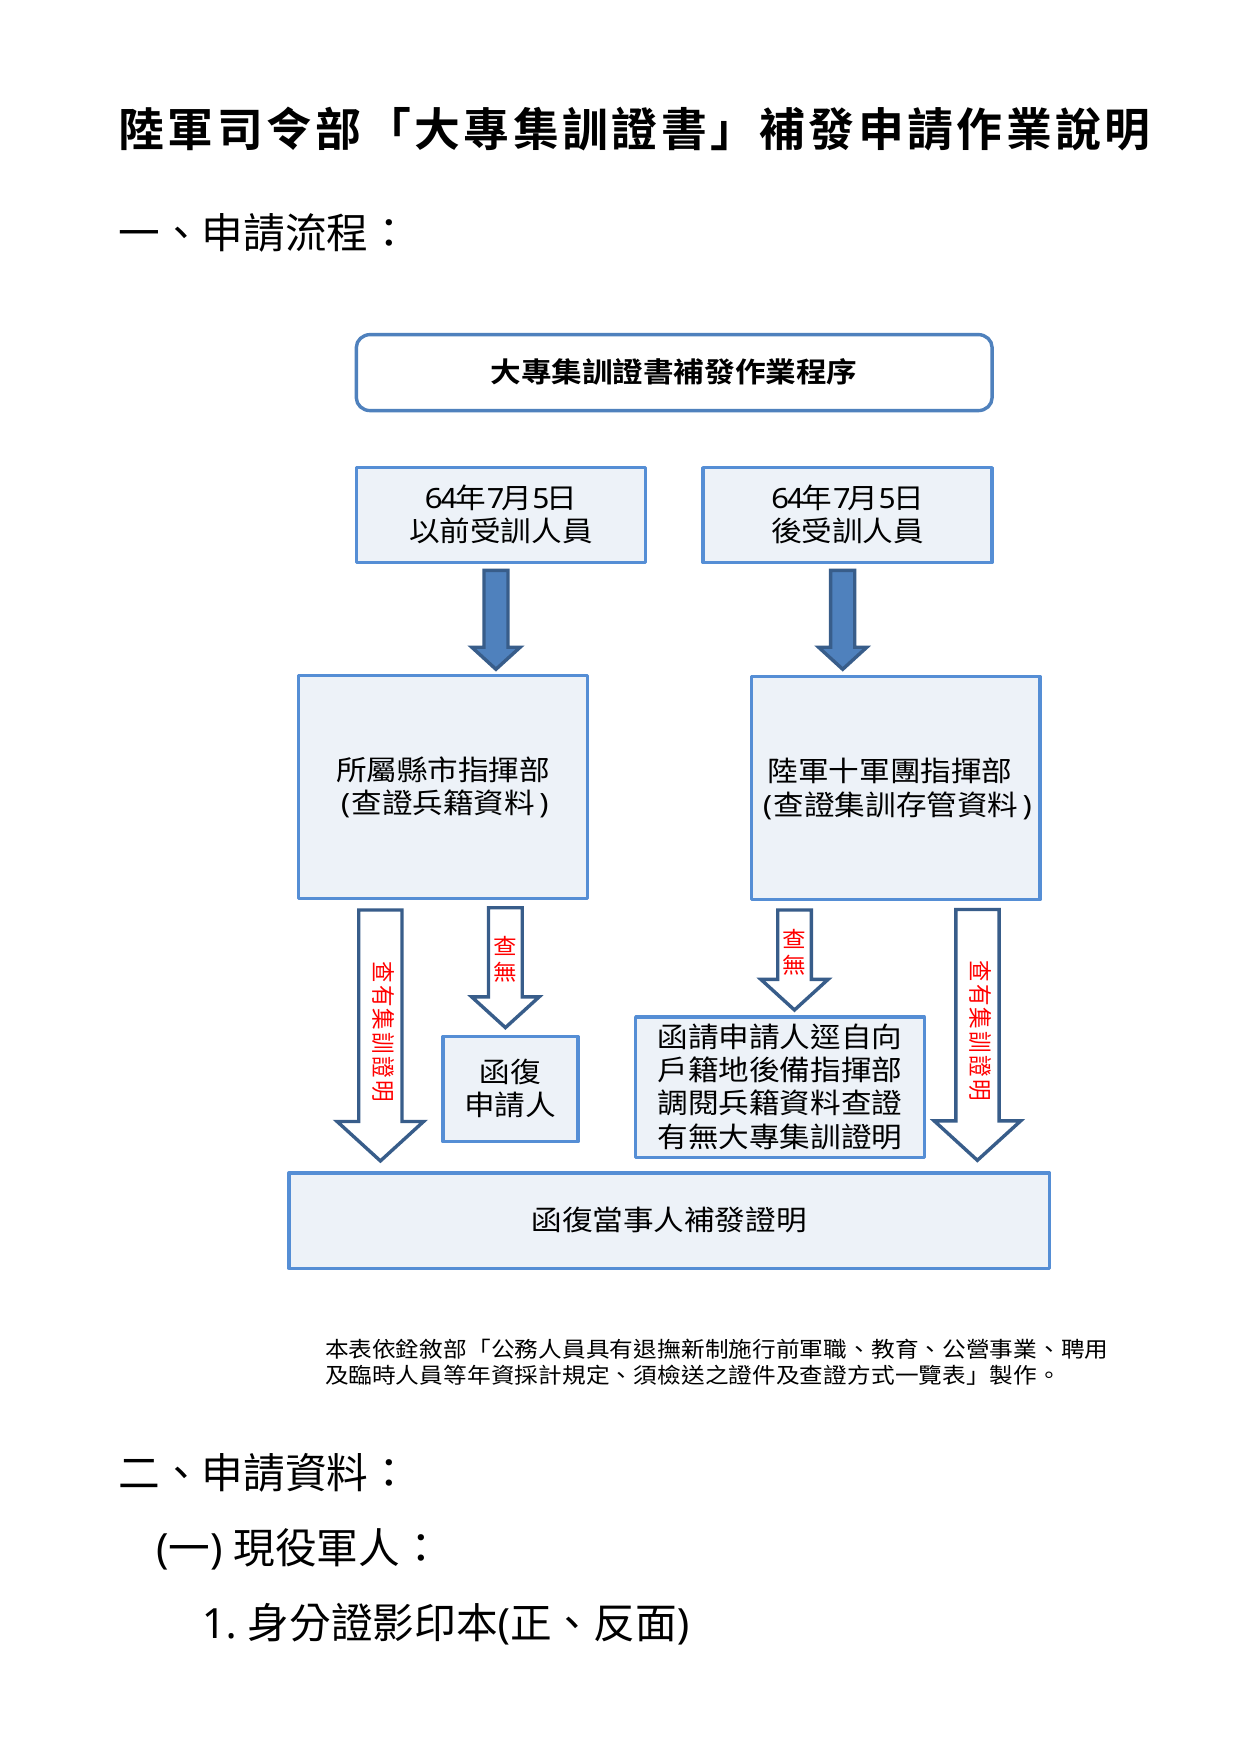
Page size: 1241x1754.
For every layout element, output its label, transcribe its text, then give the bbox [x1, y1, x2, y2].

text (一) 現役軍人： [156, 1508, 1152, 1583]
text 一、申請流程： [118, 193, 1152, 268]
text 1. 身分證影印本(正、反面) [118, 1583, 1152, 1658]
text 二、申請資料： [118, 1433, 1152, 1508]
text 陸軍司令部「大專集訓證書」補發申請作業說明 [118, 89, 1152, 164]
